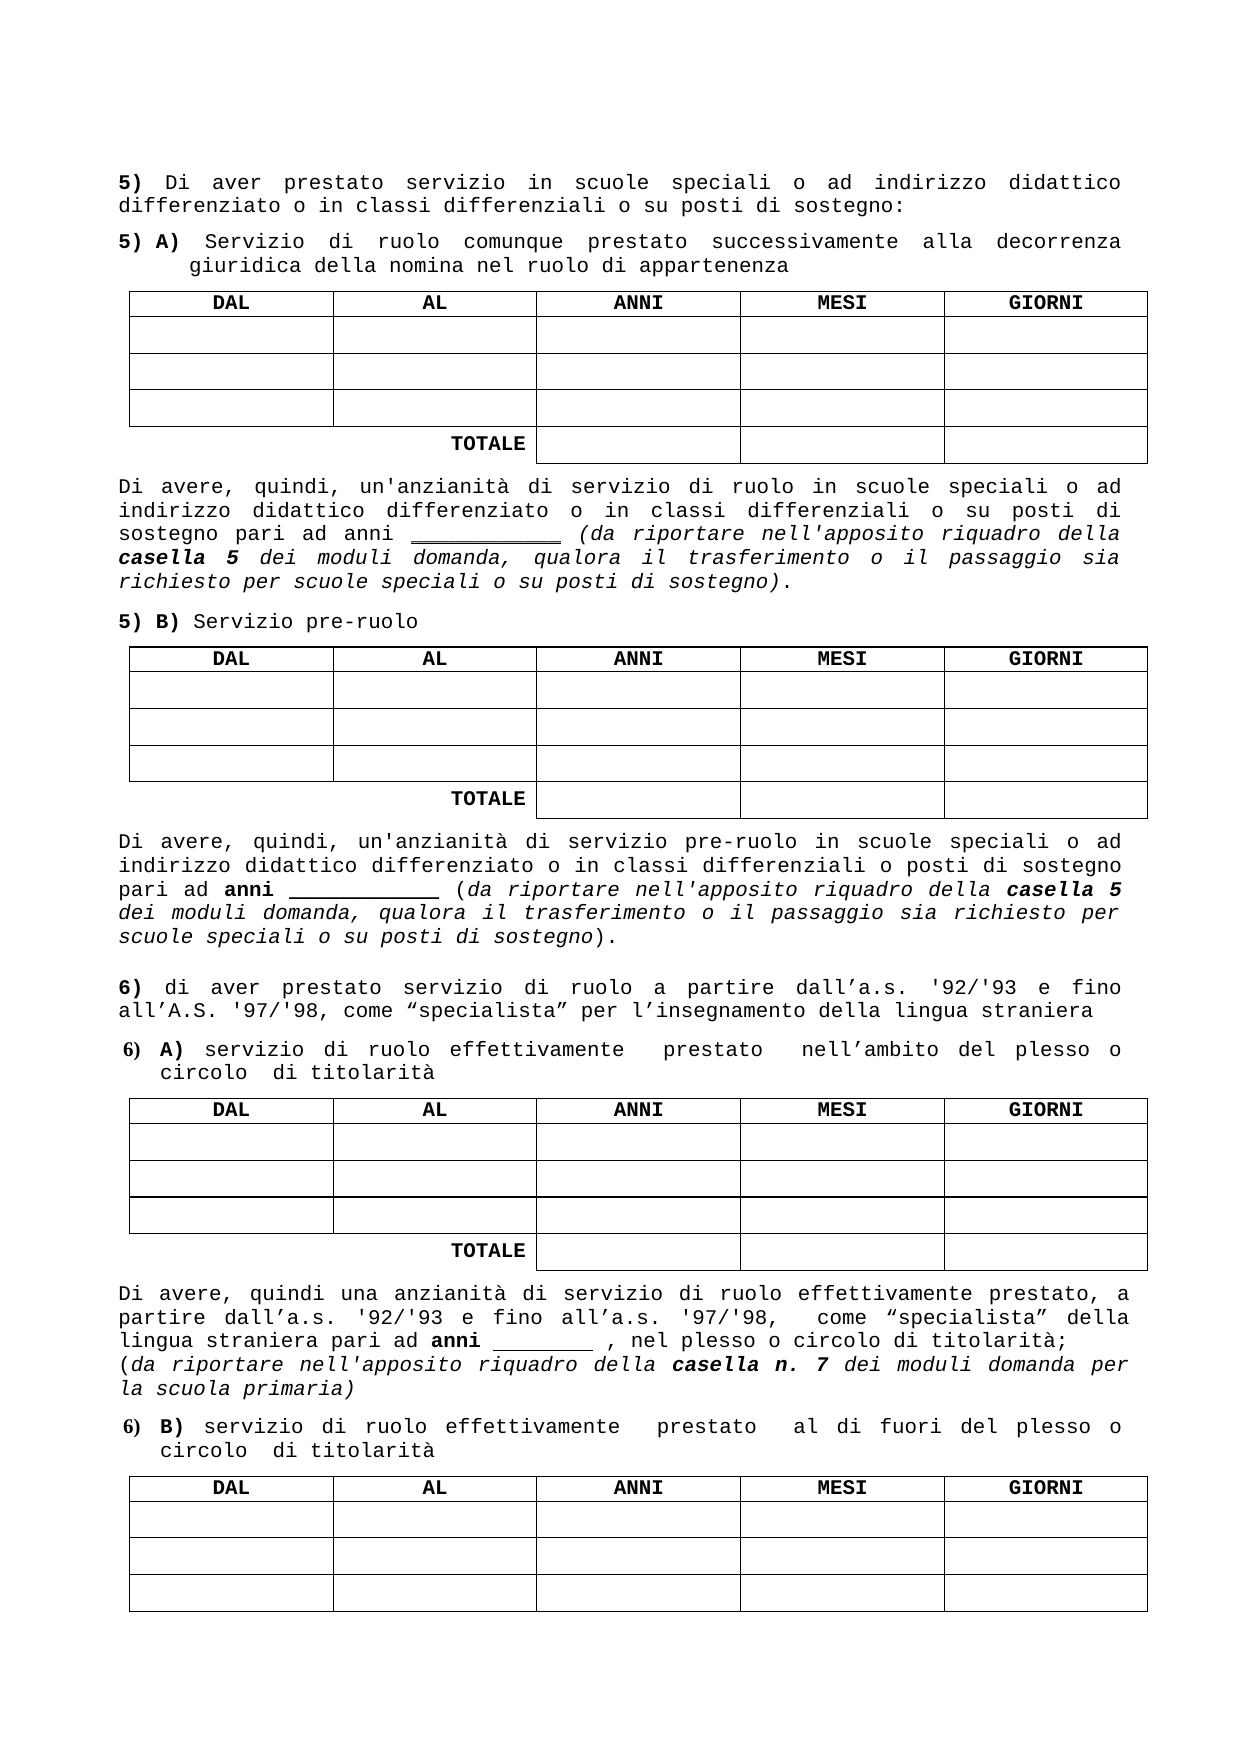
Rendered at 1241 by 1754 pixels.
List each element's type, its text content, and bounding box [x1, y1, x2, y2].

table_cell [537, 782, 740, 818]
table_header AL [334, 1099, 536, 1123]
text 5) Di aver prestato servizio in scuole speciali o ad indirizzo didattico differenziato o in classi differenziali o su posti di sostegno: [118, 172, 1122, 219]
table_cell [537, 672, 740, 708]
table_cell [334, 709, 536, 744]
table_header GIORNI [945, 1099, 1147, 1123]
table_cell [945, 1234, 1147, 1270]
list A) servizio di ruolo effettivamente prestato nell’ambito del plesso o circolo di titolarità [123, 1036, 1122, 1086]
table_header ANNI [537, 292, 740, 316]
table_cell [334, 1198, 536, 1233]
table_cell [741, 672, 944, 708]
table_cell [945, 390, 1147, 426]
table_cell [334, 1161, 536, 1196]
table_header AL [334, 292, 536, 316]
text 5) a) Servizio di ruolo comunque prestato successivamente alla decorrenza giuridica della nomina nel ruolo di appartenenza [118, 231, 1122, 279]
table_cell TOTALE [129, 782, 536, 818]
table_cell [537, 317, 740, 353]
table_cell [741, 709, 944, 744]
table_cell [334, 354, 536, 389]
table_cell [537, 1502, 740, 1537]
text (da riportare nell'apposito riquadro della casella n. 7 dei moduli domanda per la scuola primaria) [118, 1354, 1131, 1401]
table_cell [741, 1502, 944, 1537]
table_cell [537, 427, 740, 463]
table_header DAL [130, 1477, 333, 1501]
table_cell [537, 1538, 740, 1574]
table_cell TOTALE [129, 427, 536, 463]
table_cell [130, 1161, 333, 1196]
table_cell [130, 1538, 333, 1574]
table_cell [741, 1538, 944, 1574]
text Di avere, quindi, un'anzianità di servizio di ruolo in scuole speciali o ad indirizzo didattico differenziato o in classi differenziali o su posti di sostegno pari ad anni ____________ (da riportare nell'apposito riquadro della casella 5 dei moduli domanda, qualora il trasferimento o il passaggio sia richiesto per scuole speciali o su posti di sostegno). [118, 476, 1122, 594]
table_cell [945, 672, 1147, 708]
table_header DAL [130, 1099, 333, 1123]
table_cell [945, 1502, 1147, 1537]
table_cell [741, 1198, 944, 1233]
table_cell [334, 1575, 536, 1611]
table_cell [741, 354, 944, 389]
table_cell [537, 1234, 740, 1270]
table_cell [334, 1538, 536, 1574]
list B) servizio di ruolo effettivamente prestato al di fuori del plesso o circolo di titolarità [123, 1414, 1122, 1463]
table_cell [334, 1502, 536, 1537]
table_cell [130, 1198, 333, 1233]
table_cell [945, 354, 1147, 389]
table_cell [741, 317, 944, 353]
table_cell [945, 1538, 1147, 1574]
table_cell TOTALE [129, 1234, 536, 1270]
table_cell [130, 746, 333, 781]
table_cell [741, 782, 944, 818]
table_cell [537, 746, 740, 781]
table_cell [130, 672, 333, 708]
table_header MESI [741, 1477, 944, 1501]
text Di avere, quindi una anzianità di servizio di ruolo effettivamente prestato, a partire dall’a.s. '92/'93 e fino all’a.s. '97/'98, come “specialista” della lingua straniera pari ad anni , nel plesso o circolo di titolarità; [118, 1283, 1130, 1354]
table_header GIORNI [945, 648, 1147, 671]
table_cell [130, 1502, 333, 1537]
table_header DAL [130, 648, 333, 671]
table_header ANNI [537, 648, 740, 671]
table_cell [945, 427, 1147, 463]
table_cell [741, 1234, 944, 1270]
table_cell [537, 709, 740, 744]
table_header ANNI [537, 1477, 740, 1501]
table_cell [741, 390, 944, 426]
table_cell [741, 746, 944, 781]
table_header AL [334, 648, 536, 671]
table_cell [537, 1198, 740, 1233]
table_cell [334, 390, 536, 426]
table_header MESI [741, 292, 944, 316]
table_cell [334, 317, 536, 353]
table_cell [741, 1575, 944, 1611]
table_cell [945, 1161, 1147, 1196]
table_cell [334, 746, 536, 781]
table_header DAL [130, 292, 333, 316]
table_cell [945, 1198, 1147, 1233]
table_cell [537, 354, 740, 389]
table_cell [945, 746, 1147, 781]
table_cell [130, 354, 333, 389]
table_cell [741, 1161, 944, 1196]
table_cell [945, 782, 1147, 818]
table_cell [130, 709, 333, 744]
table_cell [130, 317, 333, 353]
table_cell [537, 1575, 740, 1611]
table_cell [130, 1575, 333, 1611]
table_cell [334, 1124, 536, 1160]
table_header MESI [741, 1099, 944, 1123]
text 5) b) Servizio pre-ruolo [118, 607, 1122, 634]
text Di avere, quindi, un'anzianità di servizio pre-ruolo in scuole speciali o ad indirizzo didattico differenziato o in classi differen­ziali o posti di sostegno pari ad anni ____________ (da riportare nell'apposito riquadro della casella 5 dei moduli domanda, qualora il trasferimento o il passaggio sia richiesto per scuole speciali o su posti di sostegno). [118, 831, 1122, 949]
text 6) di aver prestato servizio di ruolo a partire dall’a.s. '92/'93 e fino all’A.S. '97/'98, come “specialista” per l’insegnamento della lingua straniera [118, 977, 1122, 1024]
table_cell [945, 1124, 1147, 1160]
table_cell [130, 1124, 333, 1160]
table_header GIORNI [945, 292, 1147, 316]
table_cell [741, 1124, 944, 1160]
table_cell [945, 709, 1147, 744]
table_cell [741, 427, 944, 463]
table_cell [130, 390, 333, 426]
table_header AL [334, 1477, 536, 1501]
table_cell [537, 390, 740, 426]
table_header GIORNI [945, 1477, 1147, 1501]
table_cell [537, 1161, 740, 1196]
table_cell [945, 317, 1147, 353]
table_cell [537, 1124, 740, 1160]
table_cell [334, 672, 536, 708]
table_header ANNI [537, 1099, 740, 1123]
table_header MESI [741, 648, 944, 671]
table_cell [945, 1575, 1147, 1611]
